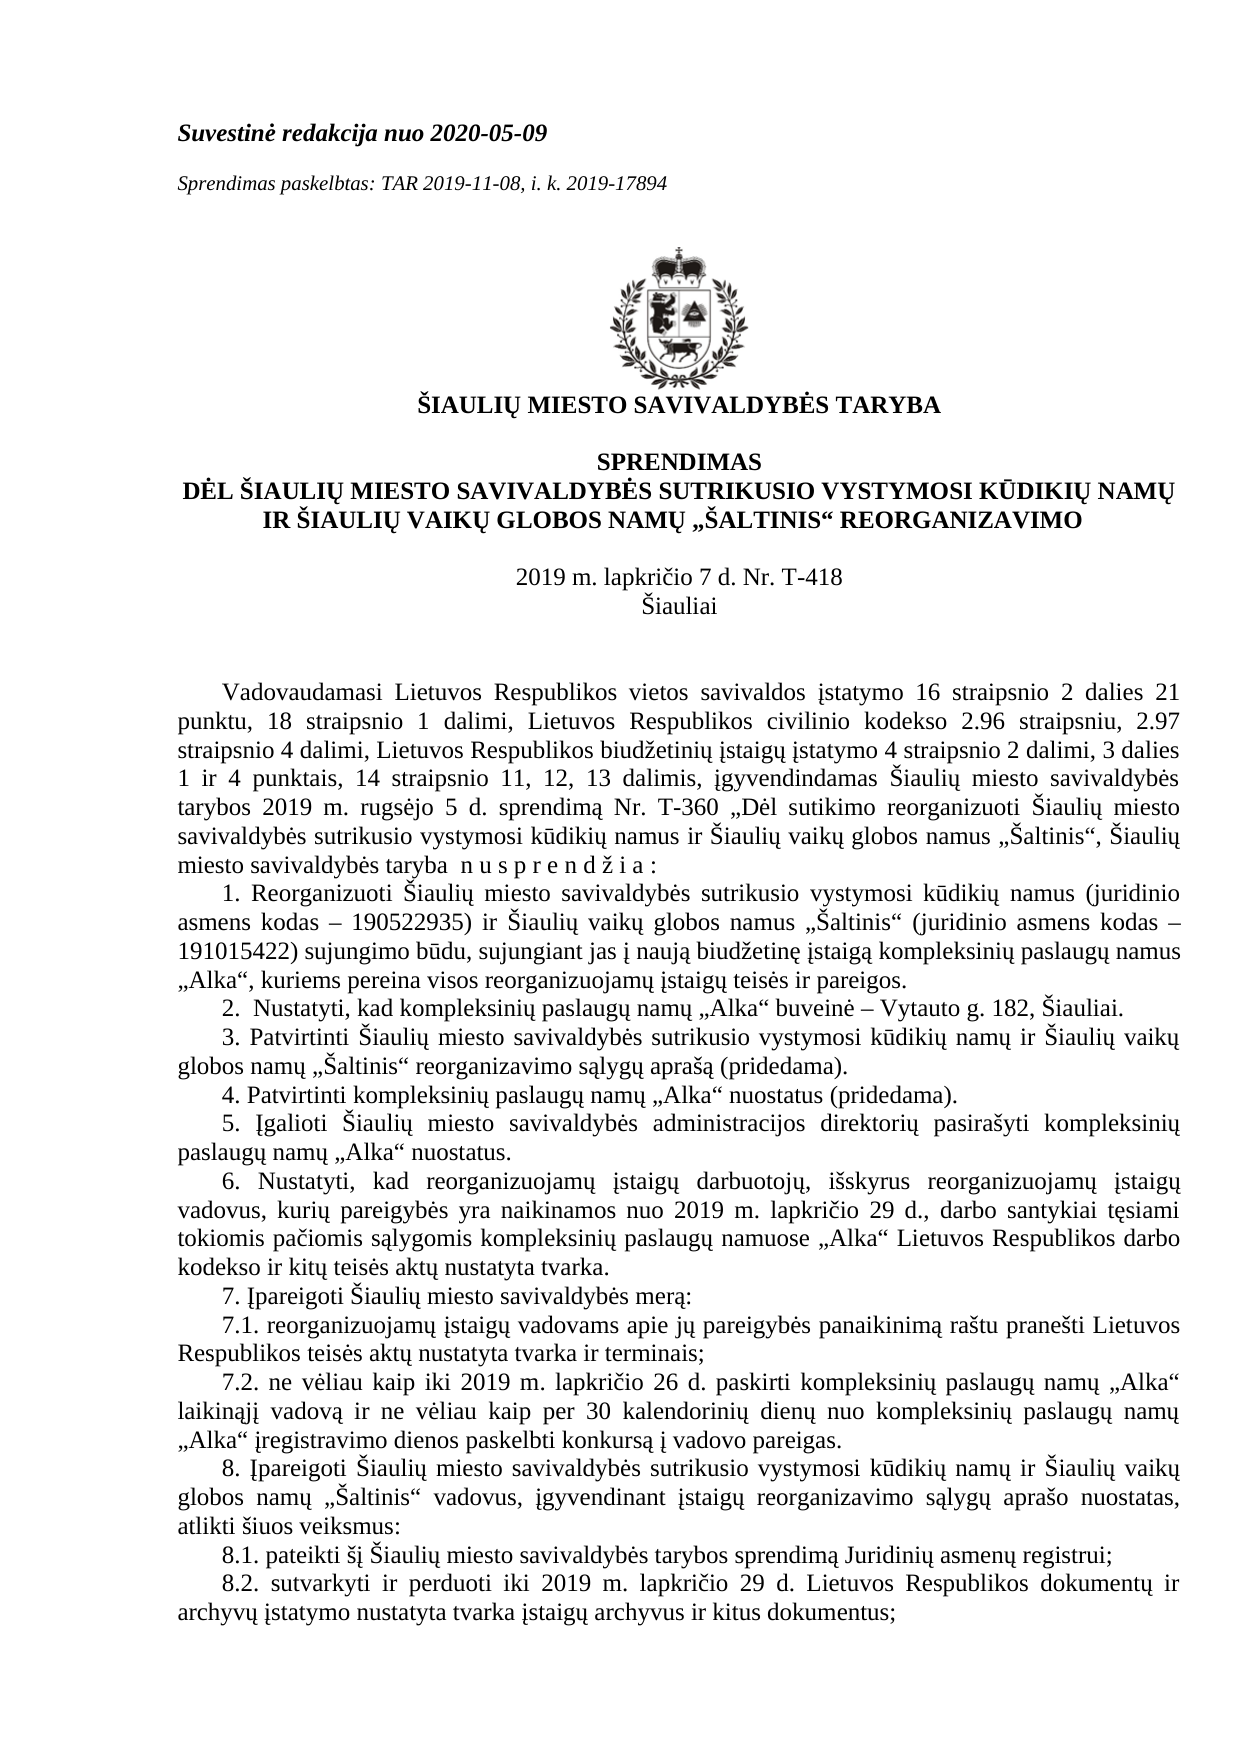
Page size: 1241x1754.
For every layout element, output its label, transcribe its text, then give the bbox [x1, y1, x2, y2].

text 7.2. ne vėliau kaip iki 2019 m. lapkričio 26 d. paskirti kompleksinių paslaugų namų „Alka“ laikinąjį vadovą ir ne vėliau kaip per 30 kalendorinių dienų nuo kompleksinių paslaugų namų „Alka“ įregistravimo dienos paskelbti konkursą į vadovo pareigas. [177, 1367, 1181, 1453]
text ŠIAULIŲ MIESTO SAVIVALDYBĖS TARYBA [177, 390, 1181, 418]
text 8. Įpareigoti Šiaulių miesto savivaldybės sutrikusio vystymosi kūdikių namų ir Šiaulių vaikų globos namų „Šaltinis“ vadovus, įgyvendinant įstaigų reorganizavimo sąlygų aprašo nuostatas, atlikti šiuos veiksmus: [177, 1453, 1181, 1540]
text 8.1. pateikti šį Šiaulių miesto savivaldybės tarybos sprendimą Juridinių asmenų registrui; [177, 1540, 1181, 1568]
text DĖL ŠIAULIŲ MIESTO SAVIVALDYBĖS SUTRIKUSIO VYSTYMOSI KŪDIKIŲ NAMŲ IR ŠIAULIŲ VAIKŲ GLOBOS NAMŲ „ŠALTINIS“ REORGANIZAVIMO [177, 476, 1181, 533]
text 6. Nustatyti, kad reorganizuojamų įstaigų darbuotojų, išskyrus reorganizuojamų įstaigų vadovus, kurių pareigybės yra naikinamos nuo 2019 m. lapkričio 29 d., darbo santykiai tęsiami tokiomis pačiomis sąlygomis kompleksinių paslaugų namuose „Alka“ Lietuvos Respublikos darbo kodekso ir kitų teisės aktų nustatyta tvarka. [177, 1166, 1181, 1281]
text 1. Reorganizuoti Šiaulių miesto savivaldybės sutrikusio vystymosi kūdikių namus (juridinio asmens kodas – 190522935) ir Šiaulių vaikų globos namus „Šaltinis“ (juridinio asmens kodas –191015422) sujungimo būdu, sujungiant jas į naują biudžetinę įstaigą kompleksinių paslaugų namus „Alka“, kuriems pereina visos reorganizuojamų įstaigų teisės ir pareigos. [177, 878, 1181, 993]
text 5. Įgalioti Šiaulių miesto savivaldybės administracijos direktorių pasirašyti kompleksinių paslaugų namų „Alka“ nuostatus. [177, 1108, 1181, 1166]
text Vadovaudamasi Lietuvos Respublikos vietos savivaldos įstatymo 16 straipsnio 2 dalies 21 punktu, 18 straipsnio 1 dalimi, Lietuvos Respublikos civilinio kodekso 2.96 straipsniu, 2.97 straipsnio 4 dalimi, Lietuvos Respublikos biudžetinių įstaigų įstatymo 4 straipsnio 2 dalimi, 3 dalies 1 ir 4 punktais, 14 straipsnio 11, 12, 13 dalimis, įgyvendindamas Šiaulių miesto savivaldybės tarybos 2019 m. rugsėjo 5 d. sprendimą Nr. T-360 „Dėl sutikimo reorganizuoti Šiaulių miesto savivaldybės sutrikusio vystymosi kūdikių namus ir Šiaulių vaikų globos namus „Šaltinis“, Šiaulių miesto savivaldybės taryba nusprendžia: [177, 677, 1181, 878]
text 2. Nustatyti, kad kompleksinių paslaugų namų „Alka“ buveinė – Vytauto g. 182, Šiauliai. [177, 993, 1181, 1022]
text Šiauliai [177, 591, 1181, 620]
text 7. Įpareigoti Šiaulių miesto savivaldybės merą: [177, 1281, 1181, 1310]
text SPRENDIMAS [177, 447, 1181, 476]
text Suvestinė redakcija nuo 2020-05-09 [177, 118, 1181, 147]
text 3. Patvirtinti Šiaulių miesto savivaldybės sutrikusio vystymosi kūdikių namų ir Šiaulių vaikų globos namų „Šaltinis“ reorganizavimo sąlygų aprašą (pridedama). [177, 1022, 1181, 1080]
text 4. Patvirtinti kompleksinių paslaugų namų „Alka“ nuostatus (pridedama). [177, 1080, 1181, 1108]
text 8.2. sutvarkyti ir perduoti iki 2019 m. lapkričio 29 d. Lietuvos Respublikos dokumentų ir archyvų įstatymo nustatyta tvarka įstaigų archyvus ir kitus dokumentus; [177, 1568, 1181, 1626]
text Sprendimas paskelbtas: TAR 2019-11-08, i. k. 2019-17894 [177, 171, 1181, 195]
text 7.1. reorganizuojamų įstaigų vadovams apie jų pareigybės panaikinimą raštu pranešti Lietuvos Respublikos teisės aktų nustatyta tvarka ir terminais; [177, 1310, 1181, 1367]
text 2019 m. lapkričio 7 d. Nr. T-418 [177, 562, 1181, 591]
